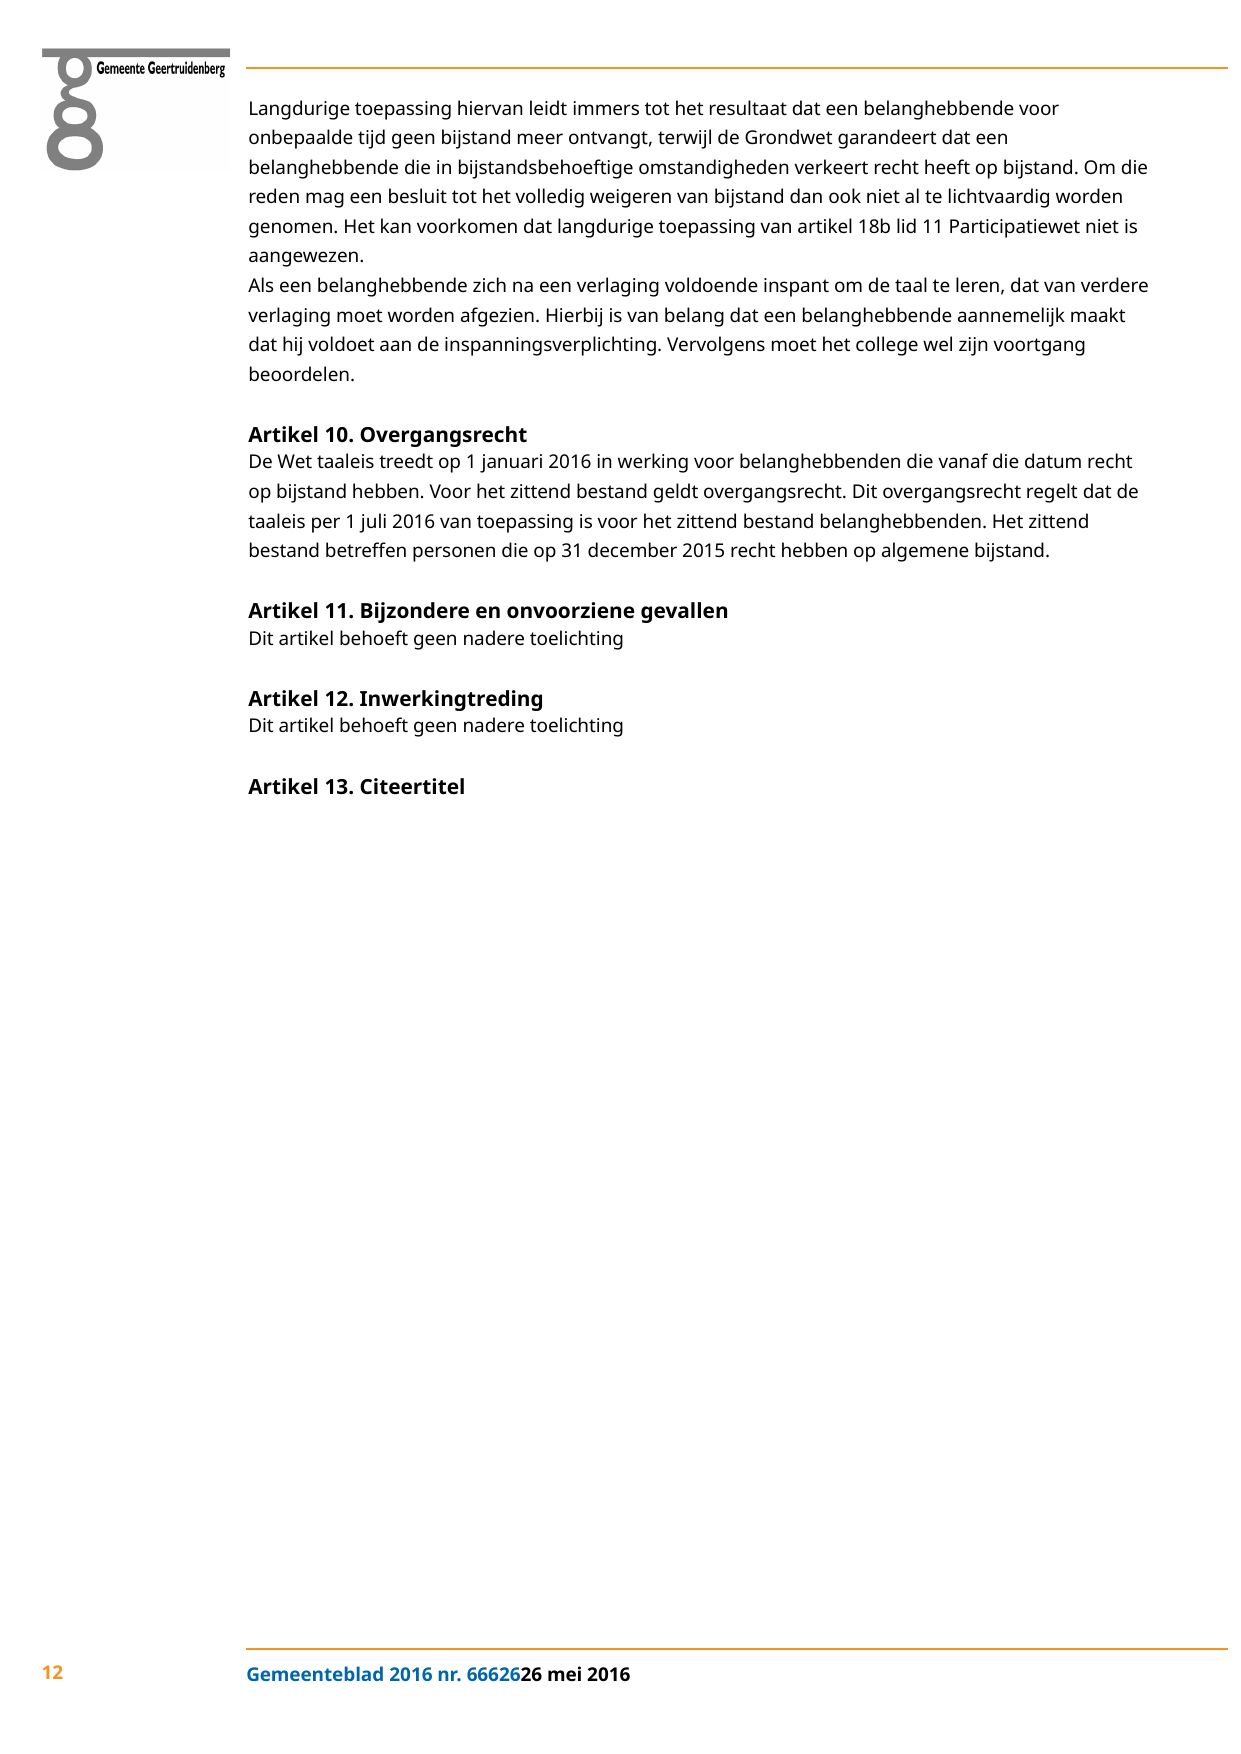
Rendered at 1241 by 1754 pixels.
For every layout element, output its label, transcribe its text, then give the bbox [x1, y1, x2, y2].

text Als een belanghebbende zich na een verlaging voldoende inspant om de taal te leren, dat van verdere verlaging moet worden afgezien. Hierbij is van belang dat een belanghebbende aannemelijk maakt dat hij voldoet aan de inspanningsverplichting. Vervolgens moet het college wel zijn voortgang beoordelen. [248, 272, 1152, 387]
text Artikel 10. Overgangsrecht [248, 420, 1152, 449]
text Dit artikel behoeft geen nadere toelichting [248, 713, 1152, 738]
picture [41, 47, 231, 172]
text Artikel 12. Inwerkingtreding [248, 684, 1152, 713]
text Artikel 13. Citeertitel [248, 772, 1152, 800]
text Langdurige toepassing hiervan leidt immers tot het resultaat dat een belanghebbende voor onbepaalde tijd geen bijstand meer ontvangt, terwijl de Grondwet garandeert dat een belanghebbende die in bijstandsbehoeftige omstandigheden verkeert recht heeft op bijstand. Om die reden mag een besluit tot het volledig weigeren van bijstand dan ook niet al te lichtvaardig worden genomen. Het kan voorkomen dat langdurige toepassing van artikel 18b lid 11 Participatiewet niet is aangewezen. [248, 95, 1152, 268]
text Dit artikel behoeft geen nadere toelichting [248, 625, 1152, 651]
text De Wet taaleis treedt op 1 januari 2016 in werking voor belanghebbenden die vanaf die datum recht op bijstand hebben. Voor het zittend bestand geldt overgangsrecht. Dit overgangsrecht regelt dat de taaleis per 1 juli 2016 van toepassing is voor het zittend bestand belanghebbenden. Het zittend bestand betreffen personen die op 31 december 2015 recht hebben op algemene bijstand. [248, 449, 1152, 563]
text Artikel 11. Bijzondere en onvoorziene gevallen [248, 597, 1152, 625]
